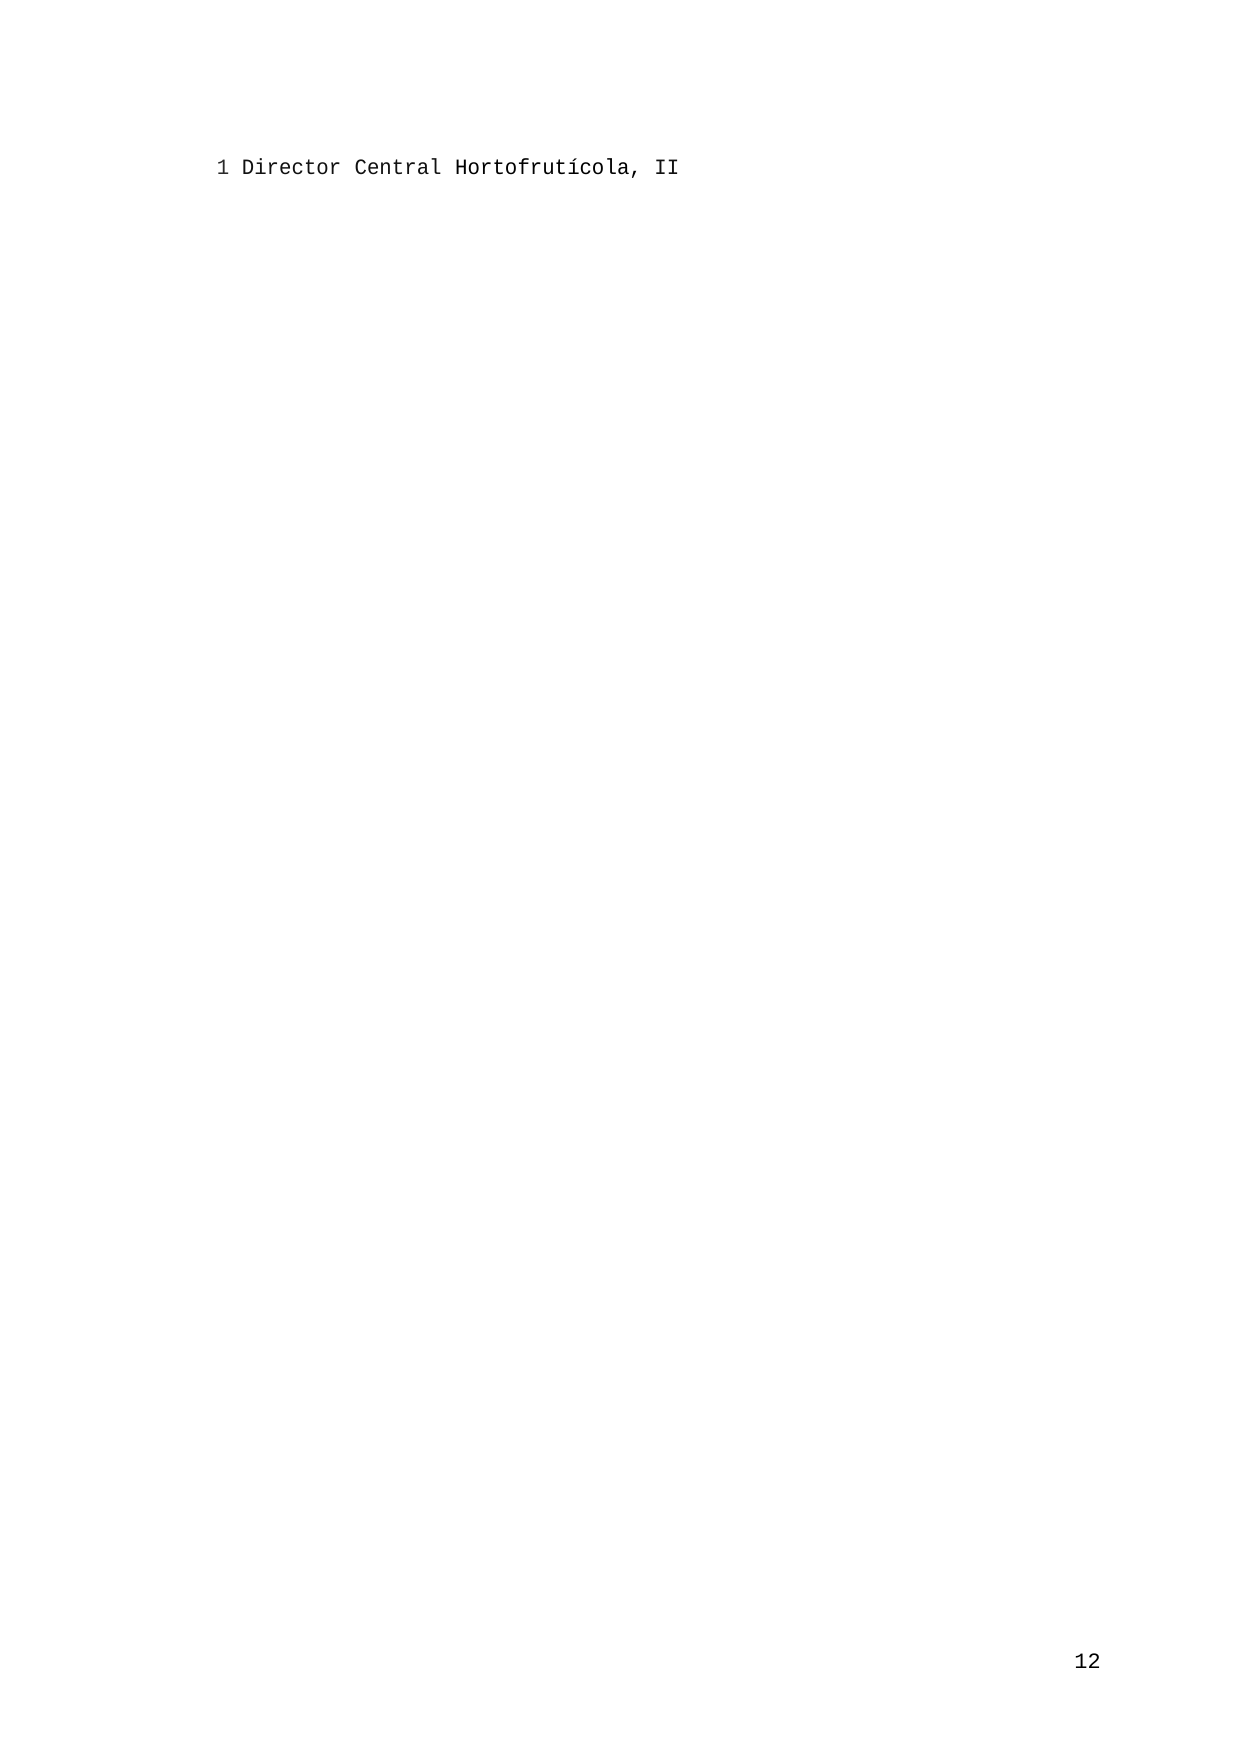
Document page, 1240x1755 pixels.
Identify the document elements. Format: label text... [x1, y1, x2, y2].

list 1 Director Central Hortofrutícola, II [178, 156, 728, 181]
